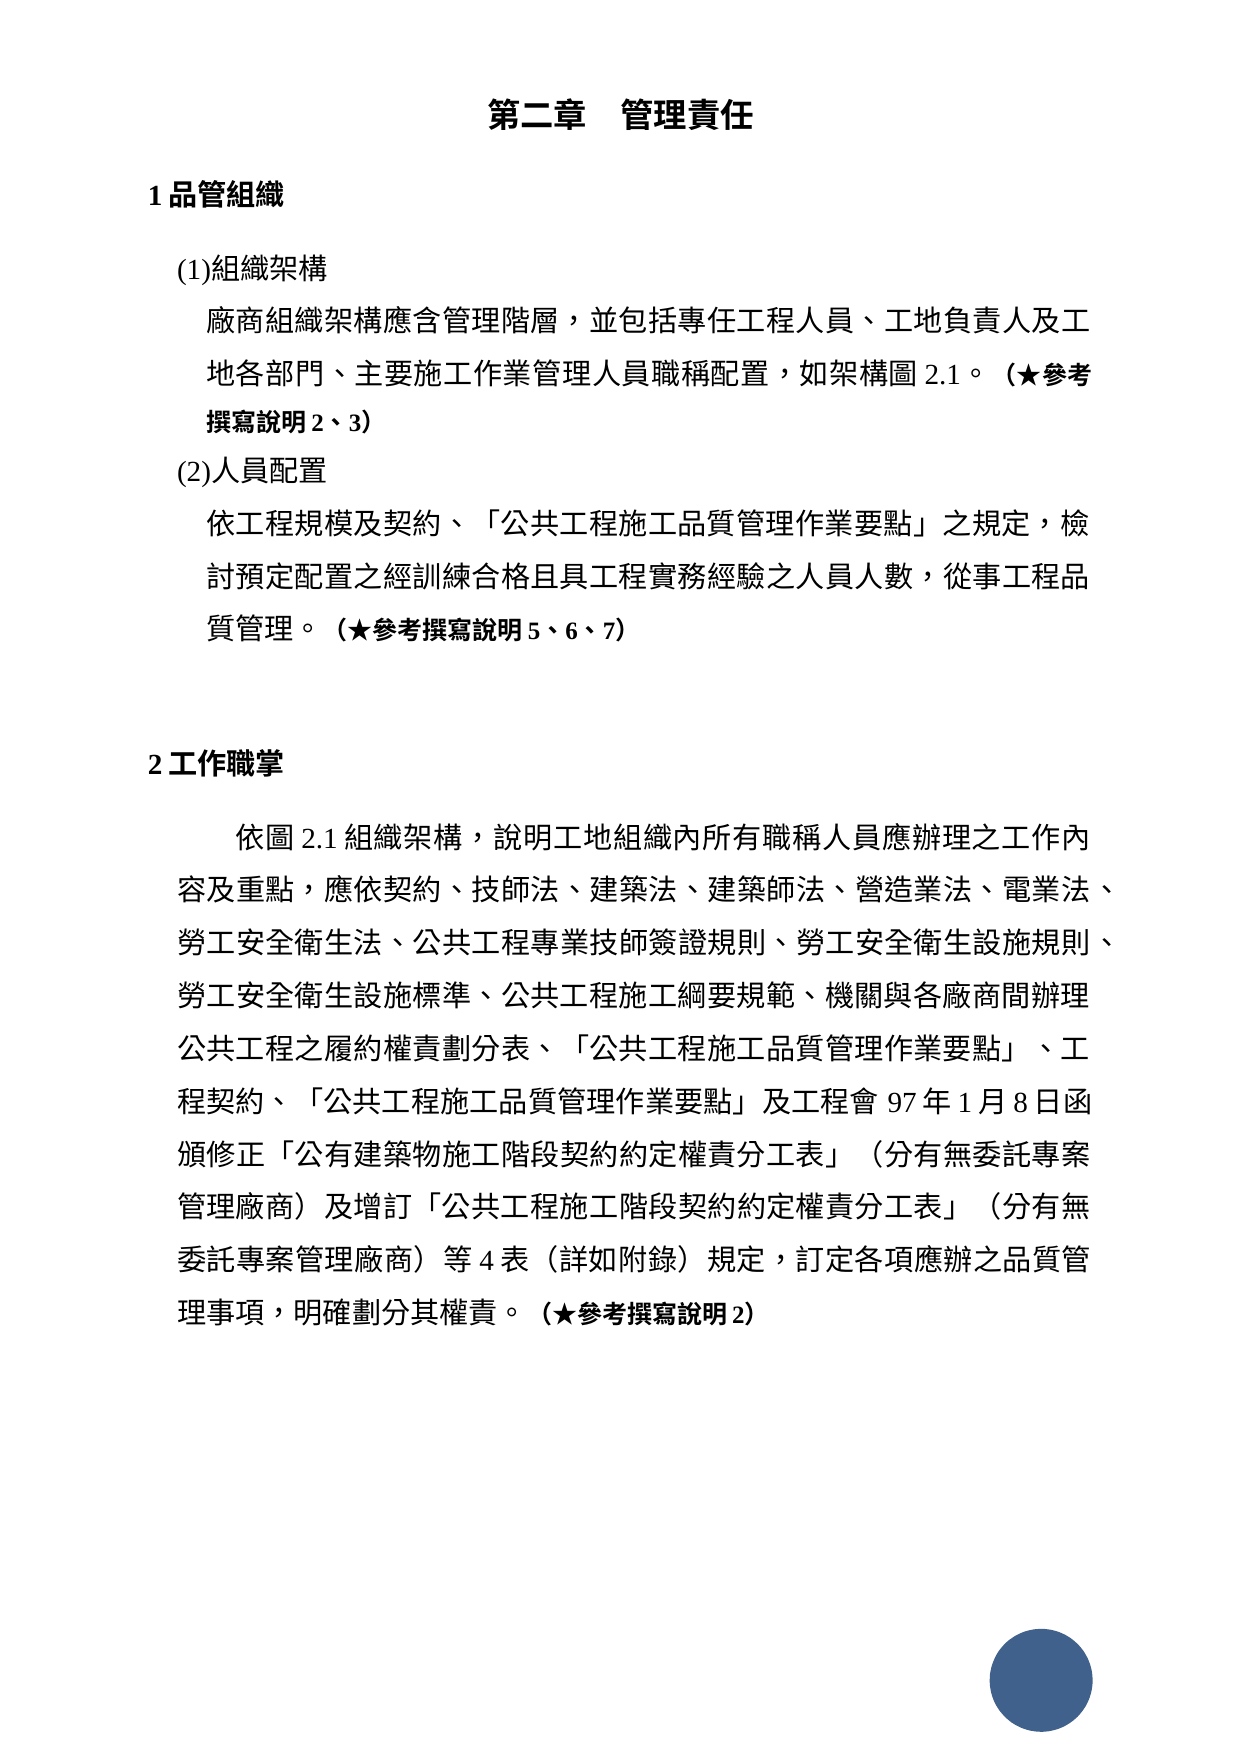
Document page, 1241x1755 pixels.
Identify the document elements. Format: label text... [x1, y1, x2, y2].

text 2工作職掌 [148, 740, 1093, 783]
text 廠商組織架構應含管理階層，並包括專任工程人員、工地負責人及工地各部門、主要施工作業管理人員職稱配置，如架構圖2.1。（★參考撰寫說明2、3） [206, 298, 1093, 438]
text 第二章 管理責任 [148, 89, 1093, 137]
text 依工程規模及契約、「公共工程施工品質管理作業要點」之規定，檢討預定配置之經訓練合格且具工程實務經驗之人員人數，從事工程品質管理。（★參考撰寫說明5、6、7） [206, 500, 1093, 648]
text (1)組織架構 [177, 245, 1093, 287]
text (2)人員配置 [177, 447, 1093, 490]
text 1品管組織 [148, 171, 1093, 214]
text 依圖2.1組織架構，說明工地組織內所有職稱人員應辦理之工作內容及重點，應依契約、技師法、建築法、建築師法、營造業法、電業法、勞工安全衛生法、公共工程專業技師簽證規則、勞工安全衛生設施規則、勞工安全衛生設施標準、公共工程施工綱要規範、機關與各廠商間辦理公共工程之履約權責劃分表、「公共工程施工品質管理作業要點」、工程契約、「公共工程施工品質管理作業要點」及工程會97年1月8日函頒修正「公有建築物施工階段契約約定權責分工表」（分有無委託專案管理廠商）及增訂「公共工程施工階段契約約定權責分工表」（分有無委託專案管理廠商）等4表（詳如附錄）規定，訂定各項應辦之品質管理事項，明確劃分其權責。（★參考撰寫說明2） [177, 814, 1093, 1332]
